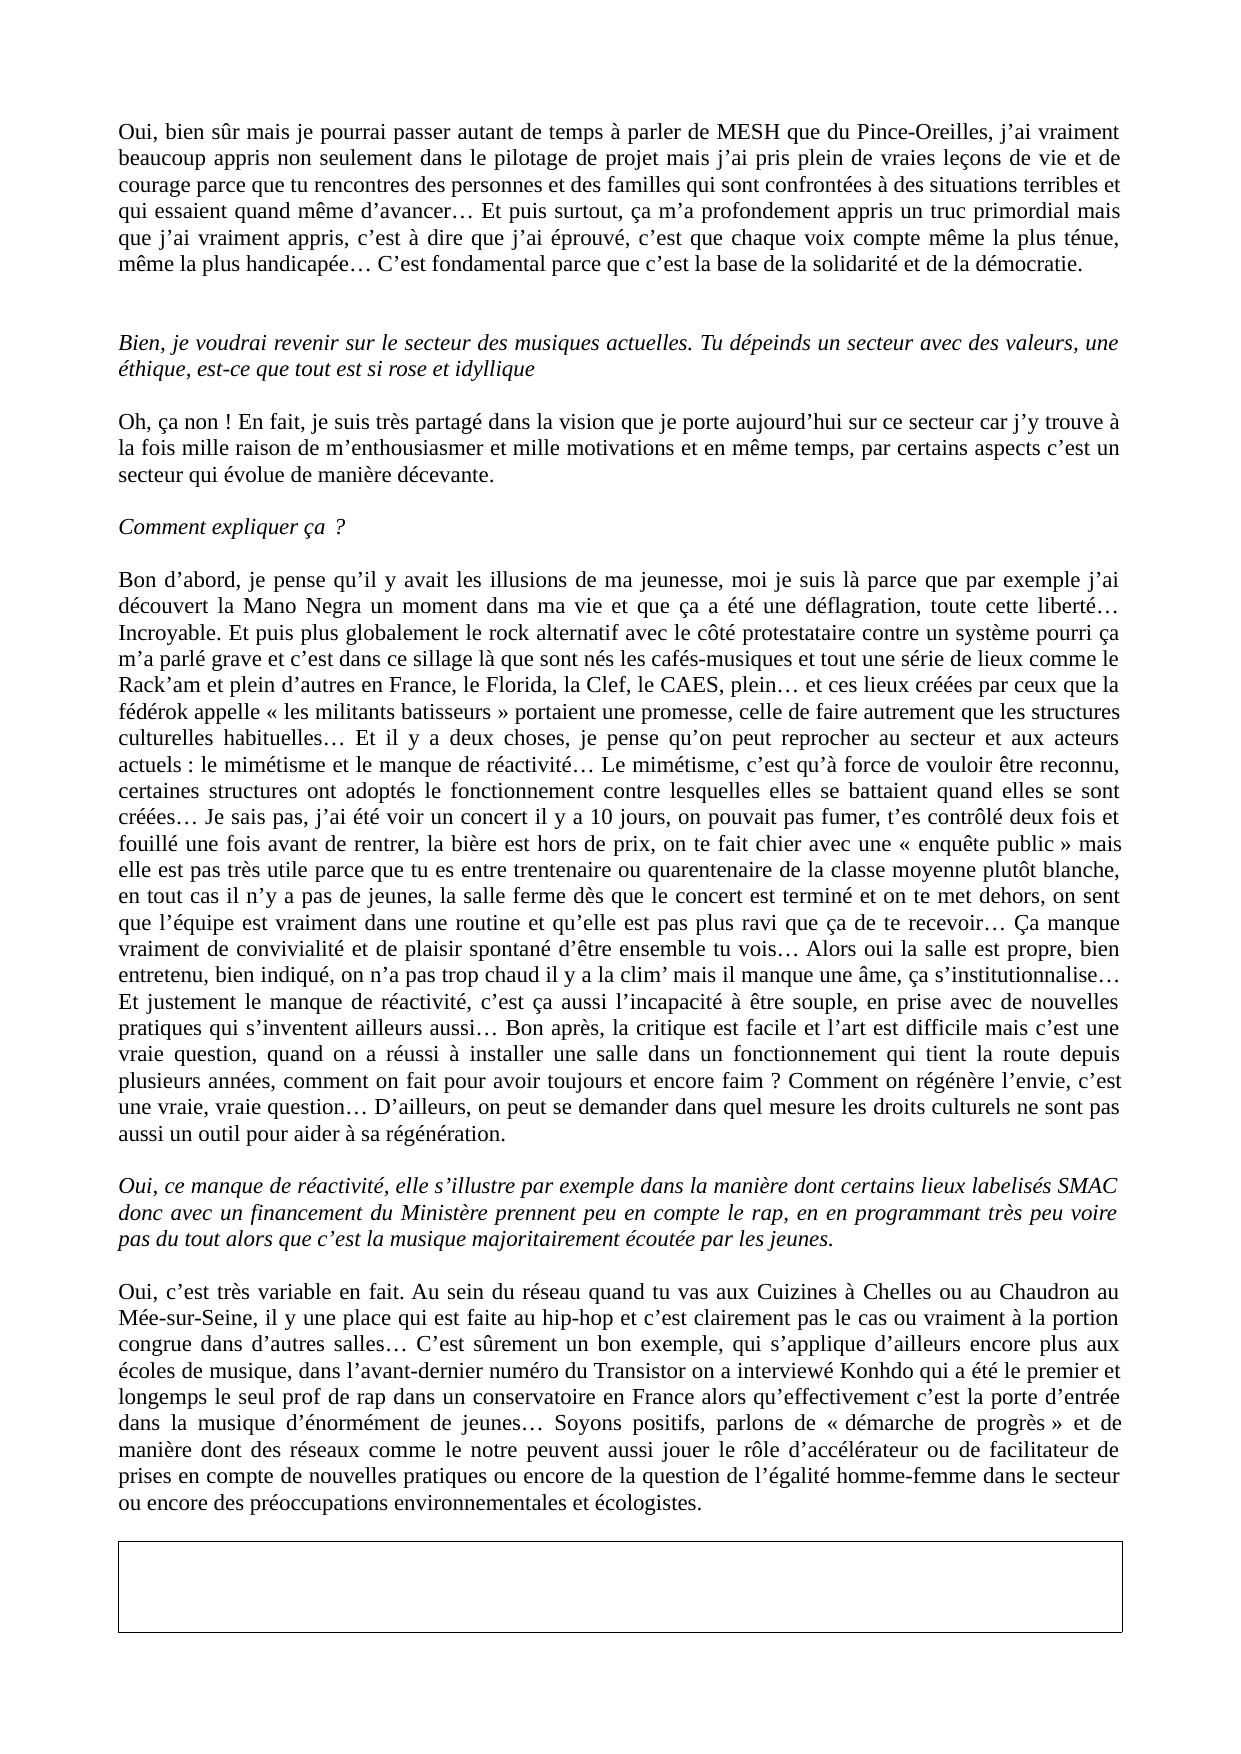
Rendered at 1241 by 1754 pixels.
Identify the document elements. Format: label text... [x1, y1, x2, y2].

text Oh, ça non ! En fait, je suis très partagé dans la vision que je porte aujourd’hui sur ce secteur car j’y trouve à la fois mille raison de m’enthousiasmer et mille motivations et en même temps, par certains aspects c’est un secteur qui évolue de manière décevante. [118, 408, 1122, 487]
text Bien, je voudrai revenir sur le secteur des musiques actuelles. Tu dépeinds un secteur avec des valeurs, une éthique, est-ce que tout est si rose et idyllique [118, 329, 1122, 382]
text Oui, ce manque de réactivité, elle s’illustre par exemple dans la manière dont certains lieux labelisés SMAC donc avec un financement du Ministère prennent peu en compte le rap, en en programmant très peu voire pas du tout alors que c’est la musique majoritairement écoutée par les jeunes. [118, 1172, 1122, 1251]
text Oui, c’est très variable en fait. Au sein du réseau quand tu vas aux Cuizines à Chelles ou au Chaudron au Mée-sur-Seine, il y une place qui est faite au hip-hop et c’est clairement pas le cas ou vraiment à la portion congrue dans d’autres salles… C’est sûrement un bon exemple, qui s’applique d’ailleurs encore plus aux écoles de musique, dans l’avant-dernier numéro du Transistor on a interviewé Konhdo qui a été le premier et longemps le seul prof de rap dans un conservatoire en France alors qu’effectivement c’est la porte d’entrée dans la musique d’énormément de jeunes… Soyons positifs, parlons de « démarche de progrès » et de manière dont des réseaux comme le notre peuvent aussi jouer le rôle d’accélérateur ou de facilitateur de prises en compte de nouvelles pratiques ou encore de la question de l’égalité homme-femme dans le secteur ou encore des préoccupations environnementales et écologistes. [118, 1278, 1122, 1515]
text Bon d’abord, je pense qu’il y avait les illusions de ma jeunesse, moi je suis là parce que par exemple j’ai découvert la Mano Negra un moment dans ma vie et que ça a été une déflagration, toute cette liberté… Incroyable. Et puis plus globalement le rock alternatif avec le côté protestataire contre un système pourri ça m’a parlé grave et c’est dans ce sillage là que sont nés les cafés-musiques et tout une série de lieux comme le Rack’am et plein d’autres en France, le Florida, la Clef, le CAES, plein… et ces lieux créées par ceux que la fédérok appelle « les militants batisseurs » portaient une promesse, celle de faire autrement que les structures culturelles habituelles… Et il y a deux choses, je pense qu’on peut reprocher au secteur et aux acteurs actuels : le mimétisme et le manque de réactivité… Le mimétisme, c’est qu’à force de vouloir être reconnu, certaines structures ont adoptés le fonctionnement contre lesquelles elles se battaient quand elles se sont créées… Je sais pas, j’ai été voir un concert il y a 10 jours, on pouvait pas fumer, t’es contrôlé deux fois et fouillé une fois avant de rentrer, la bière est hors de prix, on te fait chier avec une « enquête public » mais elle est pas très utile parce que tu es entre trentenaire ou quarentenaire de la classe moyenne plutôt blanche, en tout cas il n’y a pas de jeunes, la salle ferme dès que le concert est terminé et on te met dehors, on sent que l’équipe est vraiment dans une routine et qu’elle est pas plus ravi que ça de te recevoir… Ça manque vraiment de convivialité et de plaisir spontané d’être ensemble tu vois… Alors oui la salle est propre, bien entretenu, bien indiqué, on n’a pas trop chaud il y a la clim’ mais il manque une âme, ça s’institutionnalise… Et justement le manque de réactivité, c’est ça aussi l’incapacité à être souple, en prise avec de nouvelles pratiques qui s’inventent ailleurs aussi… Bon après, la critique est facile et l’art est difficile mais c’est une vraie question, quand on a réussi à installer une salle dans un fonctionnement qui tient la route depuis plusieurs années, comment on fait pour avoir toujours et encore faim ? Comment on régénère l’envie, c’est une vraie, vraie question… D’ailleurs, on peut se demander dans quel mesure les droits culturels ne sont pas aussi un outil pour aider à sa régénération. [118, 566, 1122, 1146]
text Comment expliquer ça ? [118, 513, 1122, 540]
table_header [119, 1542, 1122, 1632]
text Oui, bien sûr mais je pourrai passer autant de temps à parler de MESH que du Pince-Oreilles, j’ai vraiment beaucoup appris non seulement dans le pilotage de projet mais j’ai pris plein de vraies leçons de vie et de courage parce que tu rencontres des personnes et des familles qui sont confrontées à des situations terribles et qui essaient quand même d’avancer… Et puis surtout, ça m’a profondement appris un truc primordial mais que j’ai vraiment appris, c’est à dire que j’ai éprouvé, c’est que chaque voix compte même la plus ténue, même la plus handicapée… C’est fondamental parce que c’est la base de la solidarité et de la démocratie. [118, 118, 1122, 276]
